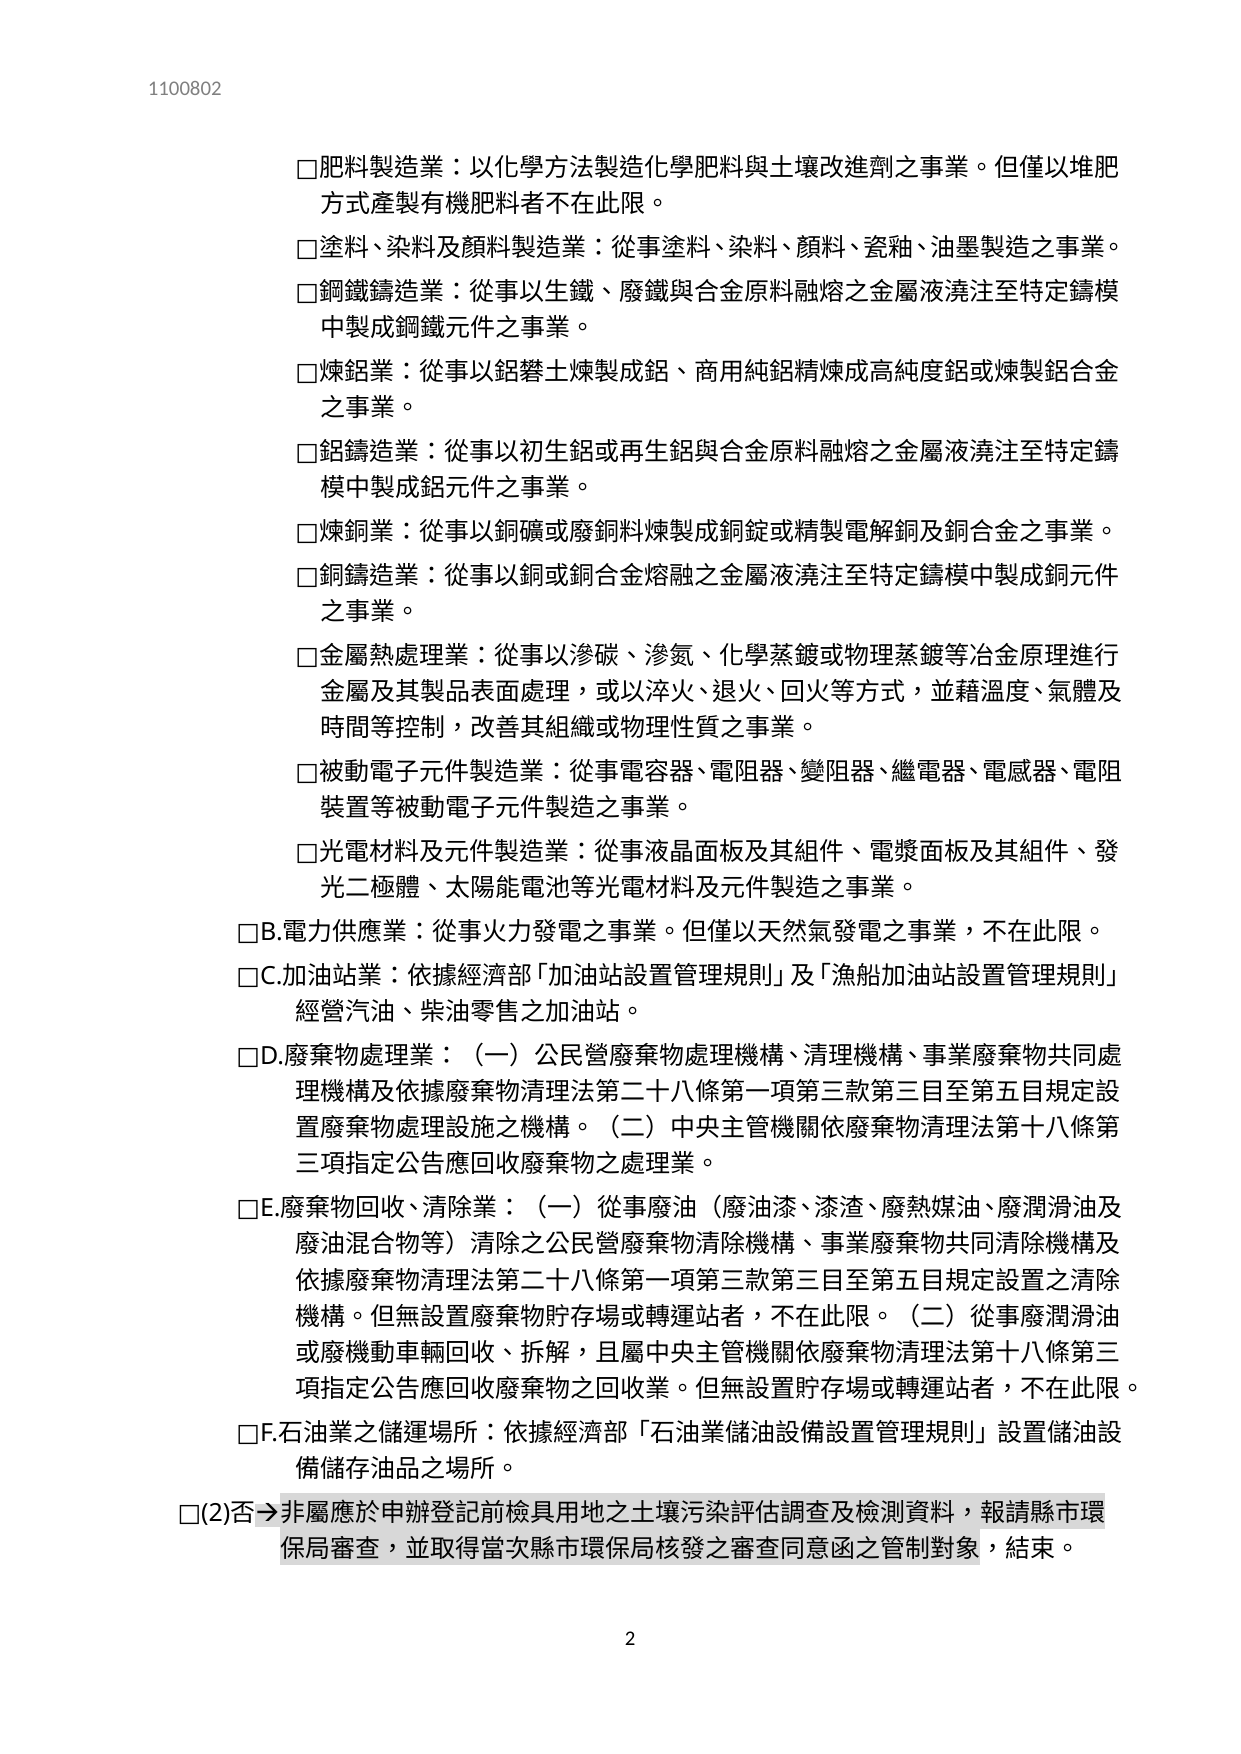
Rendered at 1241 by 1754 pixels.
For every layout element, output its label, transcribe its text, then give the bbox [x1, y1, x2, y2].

text □C.加油站業：依據經濟部「加油站設置管理規則」及「漁船加油站設置管理規則」經營汽油、柴油零售之加油站。 [236, 955, 1122, 1028]
text □被動電子元件製造業：從事電容器、電阻器、變阻器、繼電器、電感器、電阻裝置等被動電子元件製造之事業。 [295, 751, 1122, 824]
text □煉鋁業：從事以鋁礬土煉製成鋁、商用純鋁精煉成高純度鋁或煉製鋁合金之事業。 [295, 351, 1122, 424]
text □D.廢棄物處理業：（一）公民營廢棄物處理機構、清理機構、事業廢棄物共同處理機構及依據廢棄物清理法第二十八條第一項第三款第三目至第五目規定設置廢棄物處理設施之機構。（二）中央主管機關依廢棄物清理法第十八條第三項指定公告應回收廢棄物之處理業。 [236, 1035, 1122, 1180]
text □肥料製造業：以化學方法製造化學肥料與土壤改進劑之事業。但僅以堆肥方式產製有機肥料者不在此限。 [295, 148, 1122, 220]
text □銅鑄造業：從事以銅或銅合金熔融之金屬液澆注至特定鑄模中製成銅元件之事業。 [295, 555, 1122, 628]
text □鋼鐵鑄造業：從事以生鐵、廢鐵與合金原料融熔之金屬液澆注至特定鑄模中製成鋼鐵元件之事業。 [295, 271, 1122, 344]
text □金屬熱處理業：從事以滲碳、滲氮、化學蒸鍍或物理蒸鍍等冶金原理進行金屬及其製品表面處理，或以淬火、退火、回火等方式，並藉溫度、氣體及時間等控制，改善其組織或物理性質之事業。 [295, 635, 1122, 744]
text □F.石油業之儲運場所：依據經濟部「石油業儲油設備設置管理規則」設置儲油設備儲存油品之場所。 [236, 1413, 1122, 1485]
text □B.電力供應業：從事火力發電之事業。但僅以天然氣發電之事業，不在此限。 [236, 911, 1122, 948]
text □E.廢棄物回收、清除業：（一）從事廢油（廢油漆、漆渣、廢熱媒油、廢潤滑油及廢油混合物等）清除之公民營廢棄物清除機構、事業廢棄物共同清除機構及依據廢棄物清理法第二十八條第一項第三款第三目至第五目規定設置之清除機構。但無設置廢棄物貯存場或轉運站者，不在此限。（二）從事廢潤滑油或廢機動車輛回收、拆解，且屬中央主管機關依廢棄物清理法第十八條第三項指定公告應回收廢棄物之回收業。但無設置貯存場或轉運站者，不在此限。 [236, 1188, 1122, 1405]
text □煉銅業：從事以銅礦或廢銅料煉製成銅錠或精製電解銅及銅合金之事業。 [295, 511, 1122, 548]
text □塗料、染料及顏料製造業：從事塗料、染料、顏料、瓷釉、油墨製造之事業。 [295, 228, 1122, 264]
text □鋁鑄造業：從事以初生鋁或再生鋁與合金原料融熔之金屬液澆注至特定鑄模中製成鋁元件之事業。 [295, 431, 1122, 504]
text □光電材料及元件製造業：從事液晶面板及其組件、電漿面板及其組件、發光二極體、太陽能電池等光電材料及元件製造之事業。 [295, 831, 1122, 904]
text □(2)否非屬應於申辦登記前檢具用地之土壤污染評估調查及檢測資料，報請縣市環保局審查，並取得當次縣市環保局核發之審查同意函之管制對象，結束。 [177, 1493, 1122, 1565]
